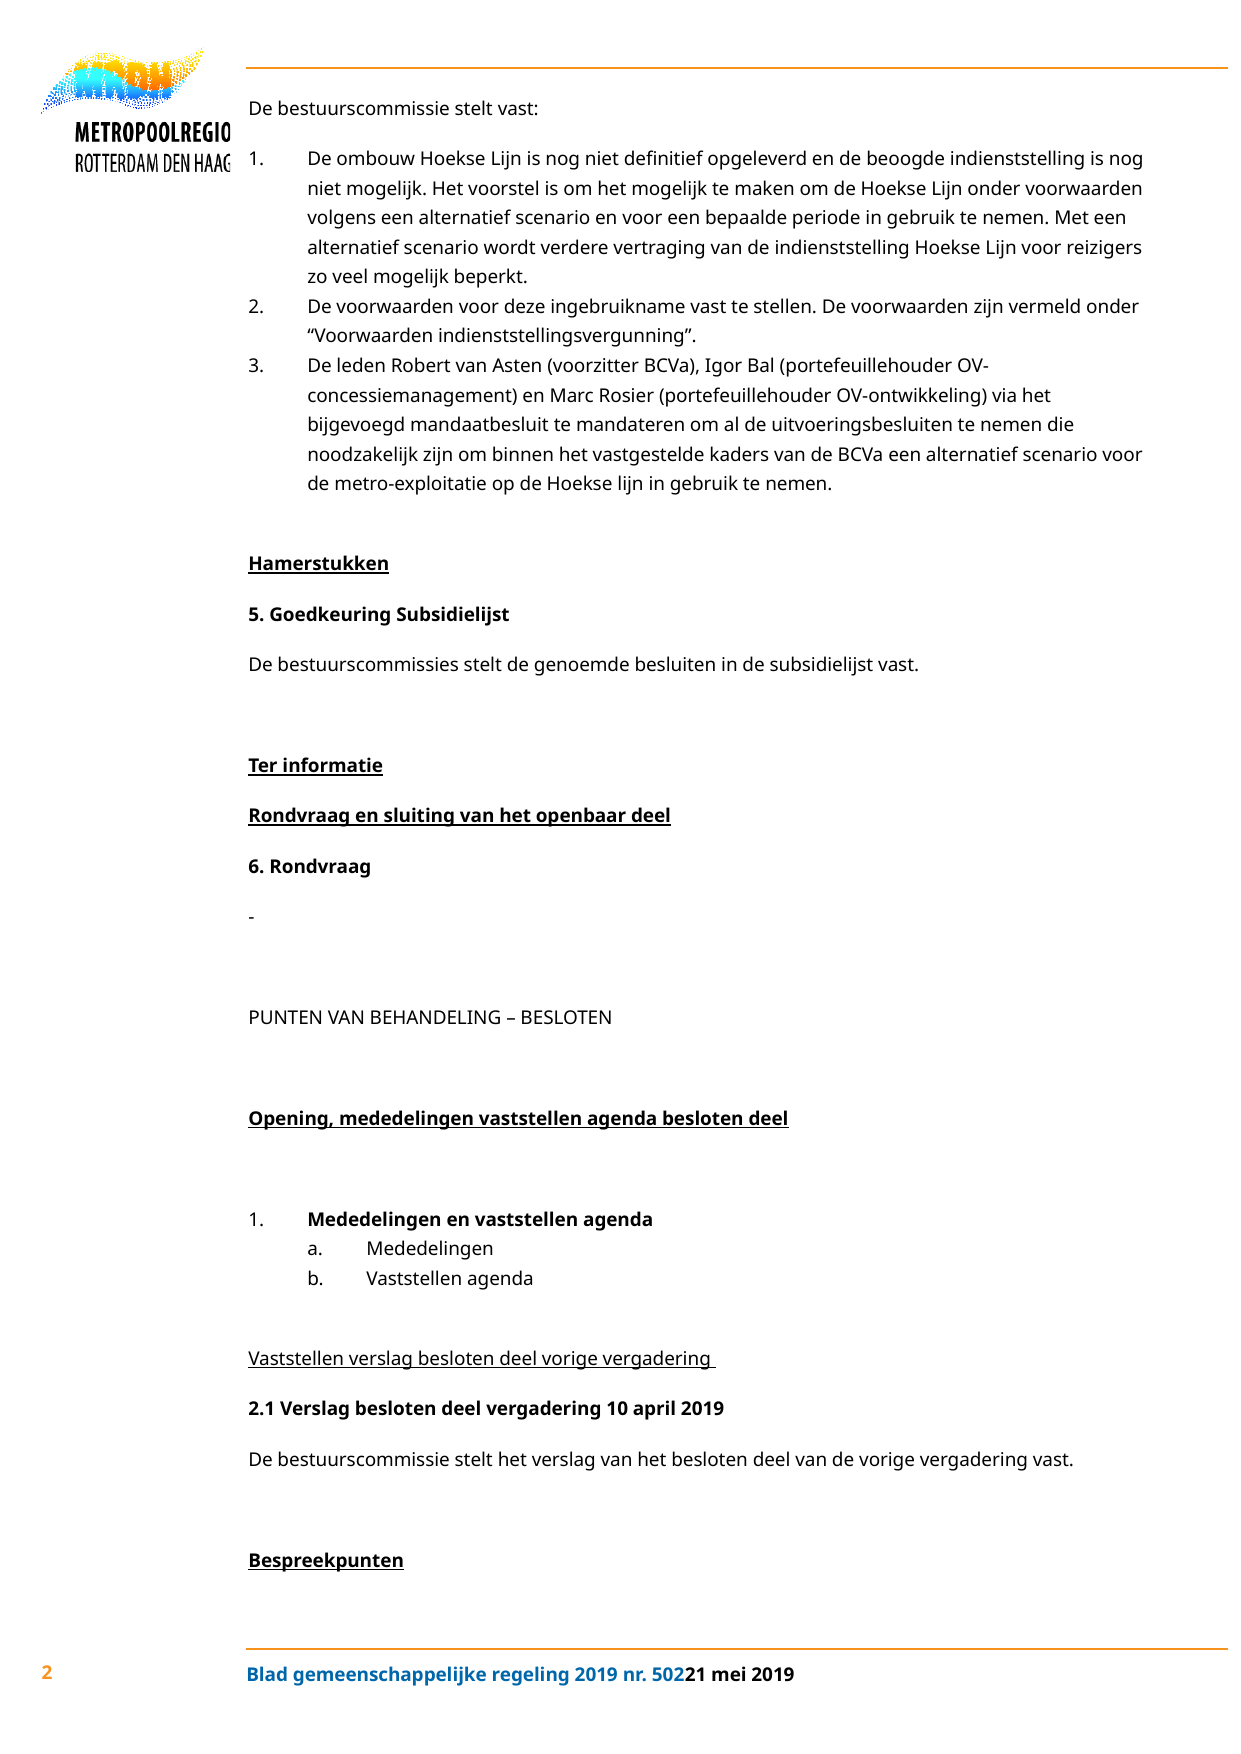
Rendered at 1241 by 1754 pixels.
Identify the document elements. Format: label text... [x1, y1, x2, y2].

text Ter informatie [248, 752, 1152, 778]
text 6. Rondvraag [248, 853, 1152, 879]
text Vaststellen verslag besloten deel vorige vergadering [248, 1345, 1152, 1371]
list De ombouw Hoekse Lijn is nog niet definitief opgeleverd en de beoogde indienststelling is nog niet mogelijk. Het voorstel is om het mogelijk te maken om de Hoekse Lijn onder voorwaarden volgens een alternatief scenario en voor een bepaalde periode in gebruik te nemen. Met een alternatief scenario wordt verdere vertraging van de indienststelling Hoekse Lijn voor reizigers zo veel mogelijk beperkt. [248, 145, 1152, 289]
text Hamerstukken [248, 551, 1152, 576]
list Vaststellen agenda [307, 1265, 1152, 1291]
list Mededelingen [307, 1236, 1152, 1261]
text 2.1 Verslag besloten deel vergadering 10 april 2019 [248, 1396, 1152, 1421]
text PUNTEN VAN BEHANDELING – BESLOTEN [248, 1004, 1152, 1030]
text De bestuurscommissie stelt vast: [248, 95, 1152, 121]
text De bestuurscommissie stelt het verslag van het besloten deel van de vorige vergadering vast. [248, 1446, 1152, 1472]
text 5. Goedkeuring Subsidielijst [248, 601, 1152, 627]
text Rondvraag en sluiting van het openbaar deel [248, 803, 1152, 828]
text Opening, mededelingen vaststellen agenda besloten deel [248, 1105, 1152, 1131]
list Mededelingen en vaststellen agenda [248, 1206, 1152, 1232]
list De leden Robert van Asten (voorzitter BCVa), Igor Bal (portefeuillehouder OV-concessiemanagement) en Marc Rosier (portefeuillehouder OV-ontwikkeling) via het bijgevoegd mandaatbesluit te mandateren om al de uitvoeringsbesluiten te nemen die noodzakelijk zijn om binnen het vastgestelde kaders van de BCVa een alternatief scenario voor de metro-exploitatie op de Hoekse lijn in gebruik te nemen. [248, 352, 1152, 496]
text Bespreekpunten [248, 1547, 1152, 1573]
list De voorwaarden voor deze ingebruikname vast te stellen. De voorwaarden zijn vermeld onder “Voorwaarden indienststellingsvergunning”. [248, 293, 1152, 348]
text De bestuurscommissies stelt de genoemde besluiten in de subsidielijst vast. [248, 651, 1152, 677]
picture [41, 47, 231, 172]
text - [248, 903, 1152, 929]
